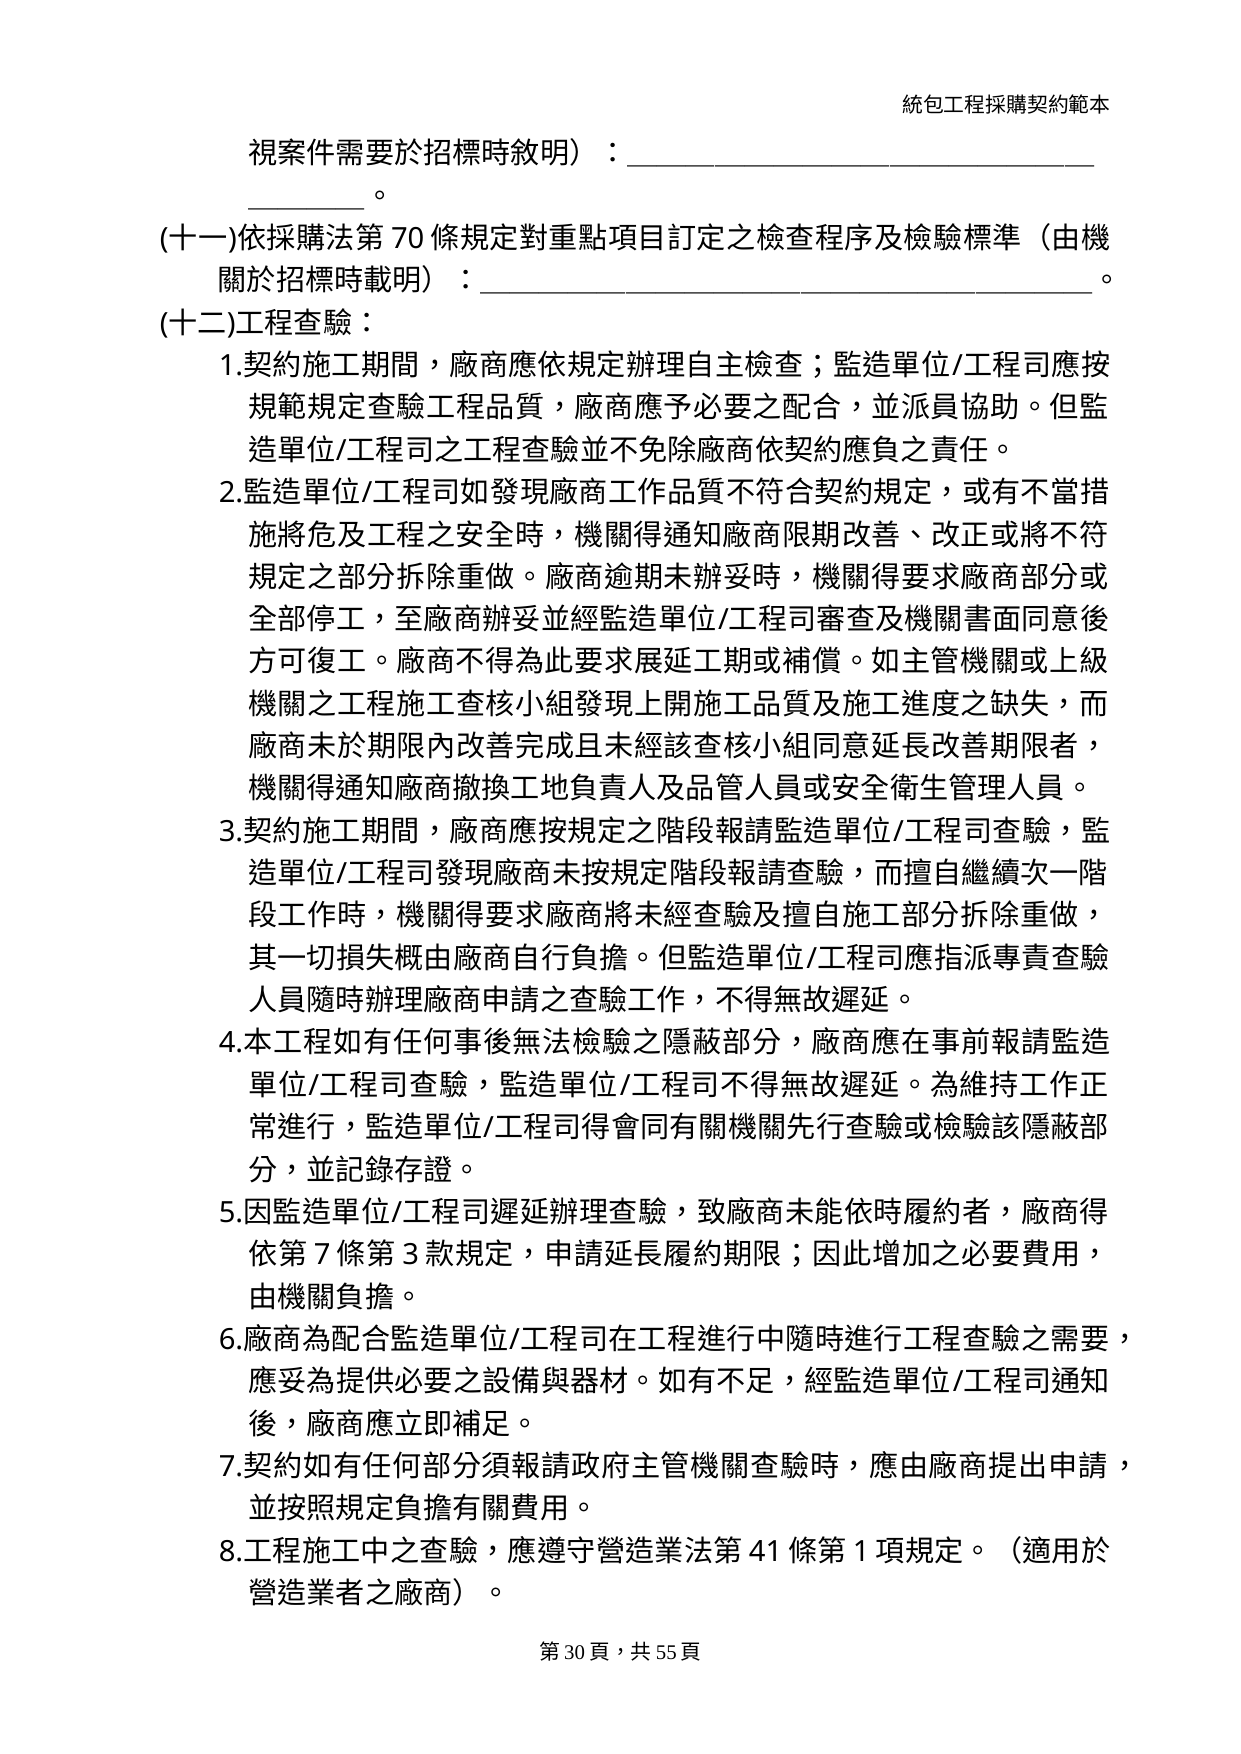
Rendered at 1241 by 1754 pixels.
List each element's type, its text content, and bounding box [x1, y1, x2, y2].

text 7.契約如有任何部分須報請政府主管機關查驗時，應由廠商提出申請，並按照規定負擔有關費用。 [218, 1443, 1110, 1527]
text 3.契約施工期間，廠商應按規定之階段報請監造單位/工程司查驗，監造單位/工程司發現廠商未按規定階段報請查驗，而擅自繼續次一階段工作時，機關得要求廠商將未經查驗及擅自施工部分拆除重做，其一切損失概由廠商自行負擔。但監造單位/工程司應指派專責查驗人員隨時辦理廠商申請之查驗工作，不得無故遲延。 [218, 807, 1110, 1019]
text 1.契約施工期間，廠商應依規定辦理自主檢查；監造單位/工程司應按規範規定查驗工程品質，廠商應予必要之配合，並派員協助。但監造單位/工程司之工程查驗並不免除廠商依契約應負之責任。 [218, 342, 1110, 469]
text 4.本工程如有任何事後無法檢驗之隱蔽部分，廠商應在事前報請監造單位/工程司查驗，監造單位/工程司不得無故遲延。為維持工作正常進行，監造單位/工程司得會同有關機關先行查驗或檢驗該隱蔽部分，並記錄存證。 [218, 1019, 1110, 1188]
text 6.廠商為配合監造單位/工程司在工程進行中隨時進行工程查驗之需要，應妥為提供必要之設備與器材。如有不足，經監造單位/工程司通知後，廠商應立即補足。 [218, 1316, 1110, 1443]
text 8.工程施工中之查驗，應遵守營造業法第41條第1項規定。（適用於營造業者之廠商）。 [218, 1527, 1110, 1612]
text 2.監造單位/工程司如發現廠商工作品質不符合契約規定，或有不當措施將危及工程之安全時，機關得通知廠商限期改善、改正或將不符規定之部分拆除重做。廠商逾期未辦妥時，機關得要求廠商部分或全部停工，至廠商辦妥並經監造單位/工程司審查及機關書面同意後方可復工。廠商不得為此要求展延工期或補償。如主管機關或上級機關之工程施工查核小組發現上開施工品質及施工進度之缺失，而廠商未於期限內改善完成且未經該查核小組同意延長改善期限者，機關得通知廠商撤換工地負責人及品管人員或安全衛生管理人員。 [218, 469, 1110, 807]
text 5.因監造單位/工程司遲延辦理查驗，致廠商未能依時履約者，廠商得依第7條第3款規定，申請延長履約期限；因此增加之必要費用，由機關負擔。 [218, 1188, 1110, 1316]
text 9.□未達查核金額之採購，廠商應辦理之品質管制措施，除指定人員辦理品管自主檢查作業外，其他如下（由機關參酌本款第5目內容，視案件需要於招標時敘明）：＿＿＿＿＿＿＿＿＿＿＿＿＿＿＿＿＿＿＿＿。 [218, 130, 1110, 214]
text (十一)依採購法第70條規定對重點項目訂定之檢查程序及檢驗標準（由機關於招標時載明）：＿＿＿＿＿＿＿＿＿＿＿＿＿＿＿＿＿＿＿＿＿。 [159, 214, 1110, 299]
text (十二)工程查驗： [159, 299, 1110, 342]
